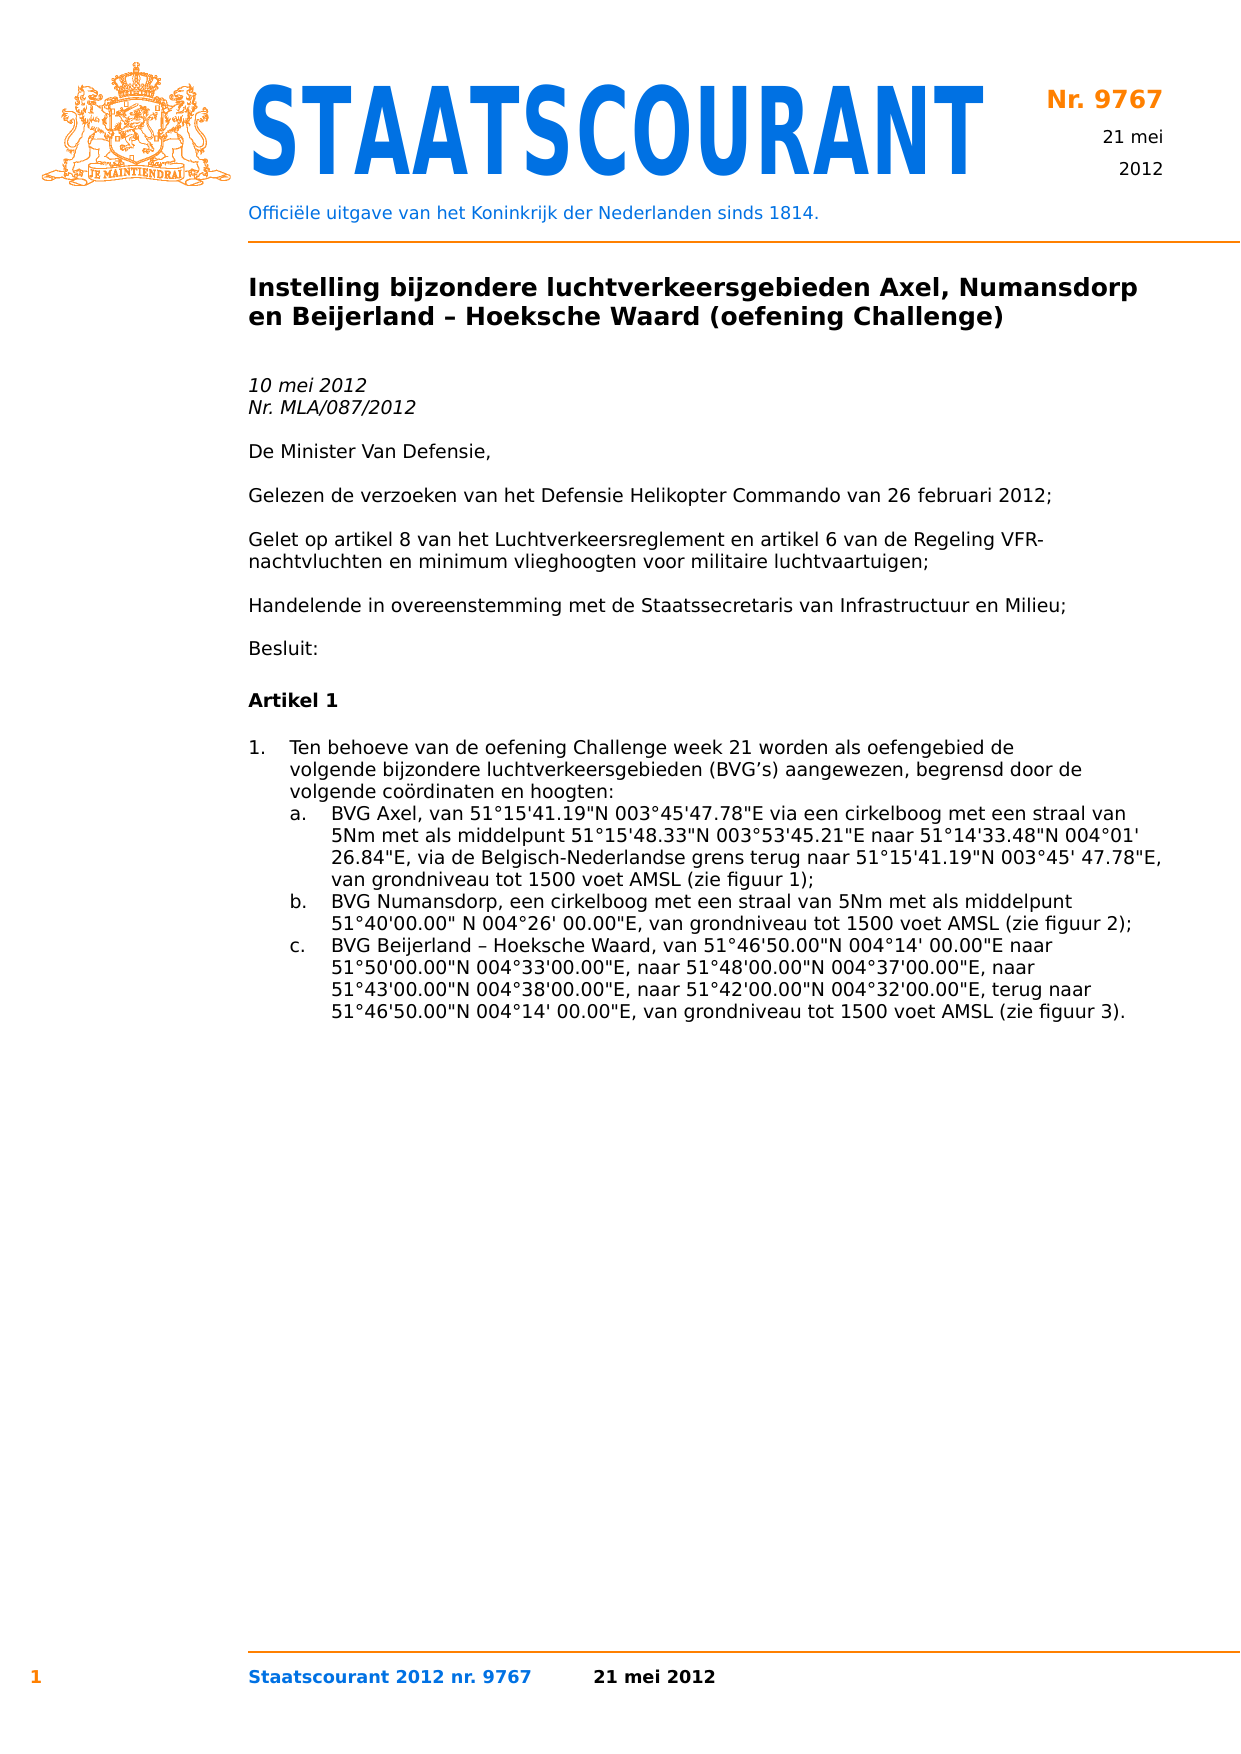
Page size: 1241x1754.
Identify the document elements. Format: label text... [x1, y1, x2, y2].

text a. BVG Axel, van 51°15'41.19"N 003°45'47.78"E via een cirkelboog met een straal van 5Nm met als middelpunt 51°15'48.33"N 003°53'45.21"E naar 51°14'33.48"N 004°01' 26.84"E, via de Belgisch-Nederlandse grens terug naar 51°15'41.19"N 003°45' 47.78"E, van grondniveau tot 1500 voet AMSL (zie figuur 1); [289, 803, 1163, 891]
text Handelende in overeenstemming met de Staatssecretaris van Infrastructuur en Milieu; [248, 594, 1163, 616]
table_header Nr. 9767 [998, 62, 1240, 121]
table_header STAATSCOURANT [248, 62, 998, 203]
table_cell 2012 [998, 153, 1240, 203]
text Besluit: [248, 638, 1163, 660]
table_cell Officiële uitgave van het Koninkrijk der Nederlanden sinds 1814. [248, 203, 1240, 241]
text 1. Ten behoeve van de oefening Challenge week 21 worden als oefengebied de [248, 737, 1163, 759]
picture [41, 62, 231, 186]
text 10 mei 2012 [248, 375, 1163, 397]
subtitle Instelling bijzondere luchtverkeersgebieden Axel, Numansdorp en Beijerland – Hoeksche Waard (oefening Challenge) [248, 273, 1163, 331]
text Nr. MLA/087/2012 [248, 397, 1163, 419]
text c. BVG Beijerland – Hoeksche Waard, van 51°46'50.00"N 004°14' 00.00"E naar 51°50'00.00"N 004°33'00.00"E, naar 51°48'00.00"N 004°37'00.00"E, naar 51°43'00.00"N 004°38'00.00"E, naar 51°42'00.00"N 004°32'00.00"E, terug naar 51°46'50.00"N 004°14' 00.00"E, van grondniveau tot 1500 voet AMSL (zie figuur 3). [289, 935, 1163, 1023]
text Gelezen de verzoeken van het Defensie Helikopter Commando van 26 februari 2012; [248, 485, 1163, 507]
text b. BVG Numansdorp, een cirkelboog met een straal van 5Nm met als middelpunt 51°40'00.00" N 004°26' 00.00"E, van grondniveau tot 1500 voet AMSL (zie figuur 2); [289, 891, 1163, 935]
table_cell 21 mei [998, 121, 1240, 153]
text De Minister Van Defensie, [248, 441, 1163, 463]
table_header [25, 62, 248, 241]
subtitle Artikel 1 [248, 690, 1163, 712]
text volgende bijzondere luchtverkeersgebieden (BVG’s) aangewezen, begrensd door de volgende coördinaten en hoogten: [289, 759, 1163, 803]
text Gelet op artikel 8 van het Luchtverkeersreglement en artikel 6 van de Regeling VFR-nachtvluchten en minimum vlieghoogten voor militaire luchtvaartuigen; [248, 529, 1163, 573]
